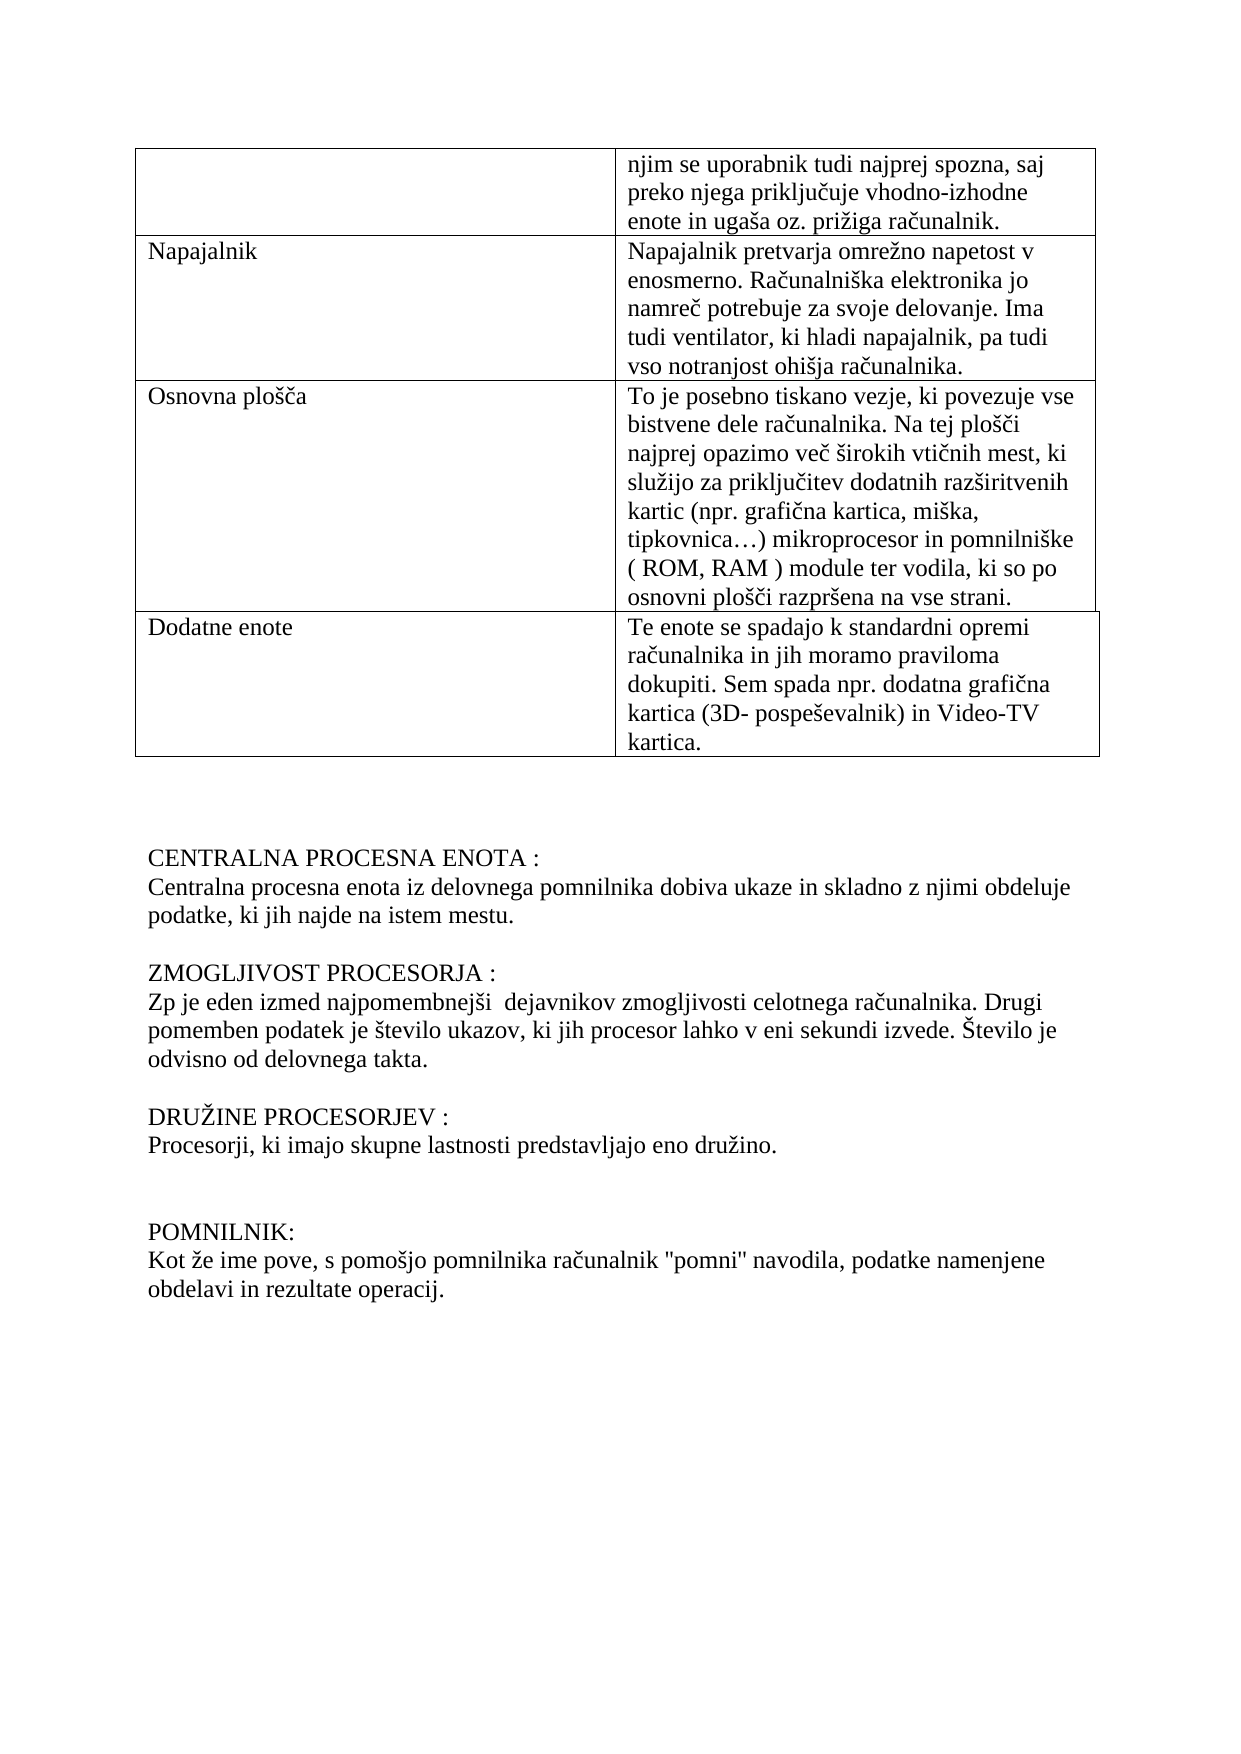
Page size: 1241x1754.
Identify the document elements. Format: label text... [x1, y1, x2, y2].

table_cell To je posebno tiskano vezje, ki povezuje vse bistvene dele računalnika. Na tej plošči najprej opazimo več širokih vtičnih mest, ki služijo za priključitev dodatnih razširitvenih kartic (npr. grafična kartica, miška, tipkovnica…) mikroprocesor in pomnilniške ( ROM, RAM ) module ter vodila, ki so po osnovni plošči razpršena na vse strani. [616, 381, 1095, 611]
text Kot že ime pove, s pomošjo pomnilnika računalnik ''pomni'' navodila, podatke namenjene obdelavi in rezultate operacij. [148, 1245, 1093, 1303]
text POMNILNIK: [148, 1217, 1093, 1245]
table_cell njim se uporabnik tudi najprej spozna, saj preko njega priključuje vhodno-izhodne enote in ugaša oz. prižiga računalnik. [616, 149, 1095, 235]
text Zp je eden izmed najpomembnejši dejavnikov zmogljivosti celotnega računalnika. Drugi pomemben podatek je število ukazov, ki jih procesor lahko v eni sekundi izvede. Število je odvisno od delovnega takta. [148, 987, 1093, 1073]
table_cell [136, 149, 615, 235]
table_cell Osnovna plošča [136, 381, 615, 611]
table_cell Dodatne enote [136, 612, 615, 756]
text ZMOGLJIVOST PROCESORJA : [148, 958, 1093, 987]
text Centralna procesna enota iz delovnega pomnilnika dobiva ukaze in skladno z njimi obdeluje podatke, ki jih najde na istem mestu. [148, 872, 1093, 929]
table_cell Napajalnik [136, 236, 615, 380]
text Procesorji, ki imajo skupne lastnosti predstavljajo eno družino. [148, 1130, 1093, 1159]
table_cell Te enote se spadajo k standardni opremi računalnika in jih moramo praviloma dokupiti. Sem spada npr. dodatna grafična kartica (3D- pospeševalnik) in Video-TV kartica. [616, 612, 1099, 756]
text DRUŽINE PROCESORJEV : [148, 1102, 1093, 1130]
table_cell Napajalnik pretvarja omrežno napetost v enosmerno. Računalniška elektronika jo namreč potrebuje za svoje delovanje. Ima tudi ventilator, ki hladi napajalnik, pa tudi vso notranjost ohišja računalnika. [616, 236, 1095, 380]
text CENTRALNA PROCESNA ENOTA : [148, 843, 1093, 872]
